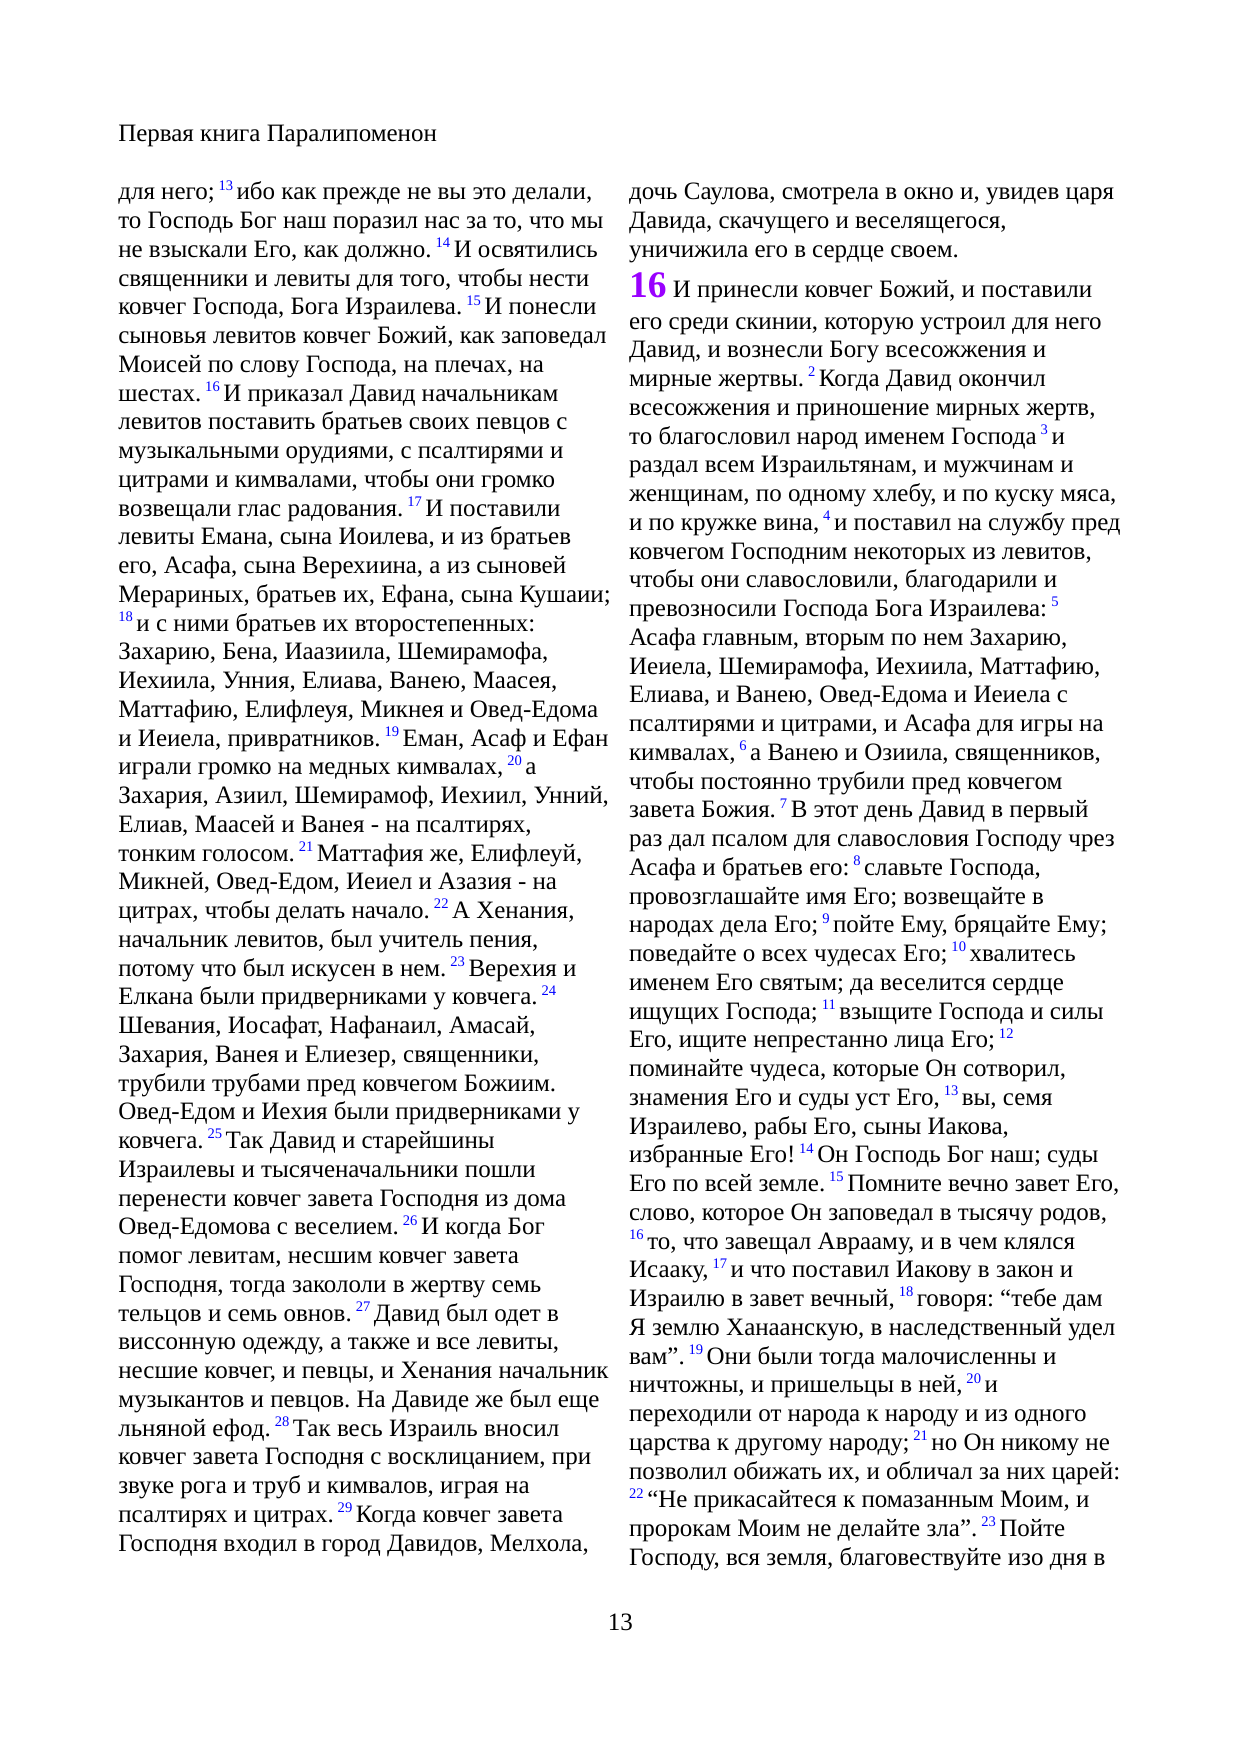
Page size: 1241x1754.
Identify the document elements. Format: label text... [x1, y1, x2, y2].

text 16 И принесли ковчег Божий, и поставили его среди скинии, которую устроил для него Давид, и вознесли Богу всесожжения и мирные жертвы. 2 Когда Давид окончил всесожжения и приношение мирных жертв, то благословил народ именем Господа 3 и раздал всем Израильтянам, и мужчинам и женщинам, по одному хлебу, и по куску мяса, и по кружке вина, 4 и поставил на службу пред ковчегом Господним некоторых из левитов, чтобы они славословили, благодарили и превозносили Господа Бога Израилева: 5 Асафа главным, вторым по нем Захарию, Иеиела, Шемирамофа, Иехиила, Маттафию, Елиава, и Ванею, Овед-Едома и Иеиела с псалтирями и цитрами, и Асафа для игры на кимвалах, 6 а Ванею и Озиила, священников, чтобы постоянно трубили пред ковчегом завета Божия. 7 В этот день Давид в первый раз дал псалом для славословия Господу чрез Асафа и братьев его: 8 славьте Господа, провозглашайте имя Его; возвещайте в народах дела Его; 9 пойте Ему, бряцайте Ему; поведайте о всех чудесах Его; 10 хвалитесь именем Его святым; да веселится сердце ищущих Господа; 11 взыщите Господа и силы Его, ищите непрестанно лица Его; 12 поминайте чудеса, которые Он сотворил, знамения Его и суды уст Его, 13 вы, семя Израилево, рабы Его, сыны Иакова, избранные Его! 14 Он Господь Бог наш; суды Его по всей земле. 15 Помните вечно завет Его, слово, которое Он заповедал в тысячу родов, 16 то, что завещал Аврааму, и в чем клялся Исааку, 17 и что поставил Иакову в закон и Израилю в завет вечный, 18 говоря: “тебе дам Я землю Ханаанскую, в наследственный удел вам”. 19 Они были тогда малочисленны и ничтожны, и пришельцы в ней, 20 и переходили от народа к народу и из одного царства к другому народу; 21 но Он никому не позволил обижать их, и обличал за них царей: 22 “Не прикасайтеся к помазанным Моим, и пророкам Моим не делайте зла”. 23 Пойте Господу, вся земля, благовествуйте изо дня в [629, 263, 1122, 1571]
text дочь Саулова, смотрела в окно и, увидев царя Давида, скачущего и веселящегося, уничижила его в сердце своем. [629, 176, 1122, 263]
text для него; 13 ибо как прежде не вы это делали, то Господь Бог наш поразил нас за то, что мы не взыскали Его, как должно. 14 И освятились священники и левиты для того, чтобы нести ковчег Господа, Бога Израилева. 15 И понесли сыновья левитов ковчег Божий, как заповедал Моисей по слову Господа, на плечах, на шестах. 16 И приказал Давид начальникам левитов поставить братьев своих певцов с музыкальными орудиями, с псалтирями и цитрами и кимвалами, чтобы они громко возвещали глас радования. 17 И поставили левиты Емана, сына Иоилева, и из братьев его, Асафа, сына Верехиина, а из сыновей Мерариных, братьев их, Ефана, сына Кушаии; 18 и с ними братьев их второстепенных: Захарию, Бена, Иаазиила, Шемирамофа, Иехиила, Унния, Елиава, Ванею, Маасея, Маттафию, Елифлеуя, Микнея и Овед-Едома и Иеиела, привратников. 19 Еман, Асаф и Ефан играли громко на медных кимвалах, 20 а Захария, Азиил, Шемирамоф, Иехиил, Унний, Елиав, Маасей и Ванея - на псалтирях, тонким голосом. 21 Маттафия же, Елифлеуй, Микней, Овед-Едом, Иеиел и Азазия - на цитрах, чтобы делать начало. 22 А Хенания, начальник левитов, был учитель пения, потому что был искусен в нем. 23 Верехия и Елкана были придверниками у ковчега. 24 Шевания, Иосафат, Нафанаил, Амасай, Захария, Ванея и Елиезер, священники, трубили трубами пред ковчегом Божиим. Овед-Едом и Иехия были придверниками у ковчега. 25 Так Давид и старейшины Израилевы и тысяченачальники пошли перенести ковчег завета Господня из дома Овед-Едомова с веселием. 26 И когда Бог помог левитам, несшим ковчег завета Господня, тогда закололи в жертву семь тельцов и семь овнов. 27 Давид был одет в виссонную одежду, а также и все левиты, несшие ковчег, и певцы, и Хенания начальник музыкантов и певцов. На Давиде же был еще льняной ефод. 28 Так весь Израиль вносил ковчег завета Господня с восклицанием, при звуке рога и труб и кимвалов, играя на псалтирях и цитрах. 29 Когда ковчег завета Господня входил в город Давидов, Мелхола, [118, 176, 611, 1556]
